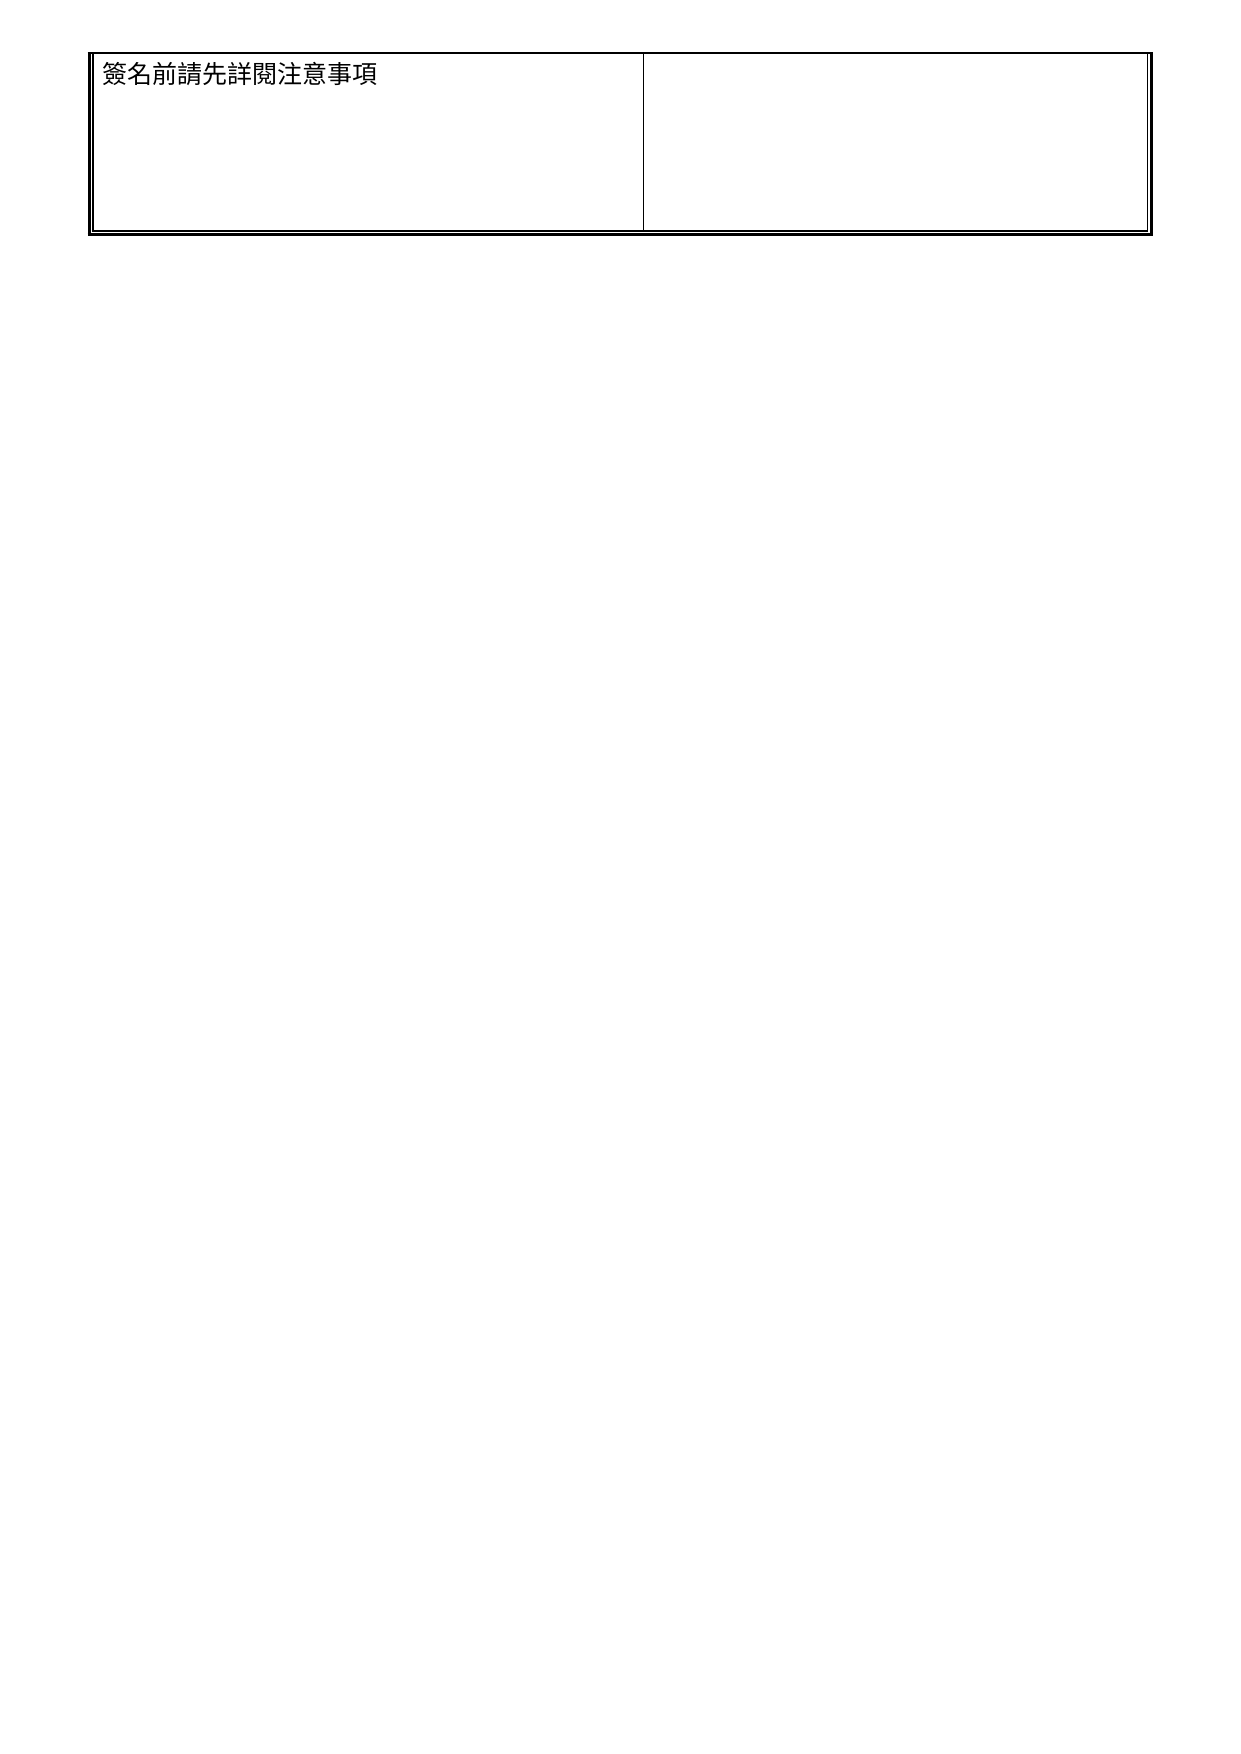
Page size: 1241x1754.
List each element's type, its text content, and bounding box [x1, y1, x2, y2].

table_cell [644, 54, 1147, 230]
table_cell 簽名前請先詳閱注意事項 [94, 54, 643, 230]
